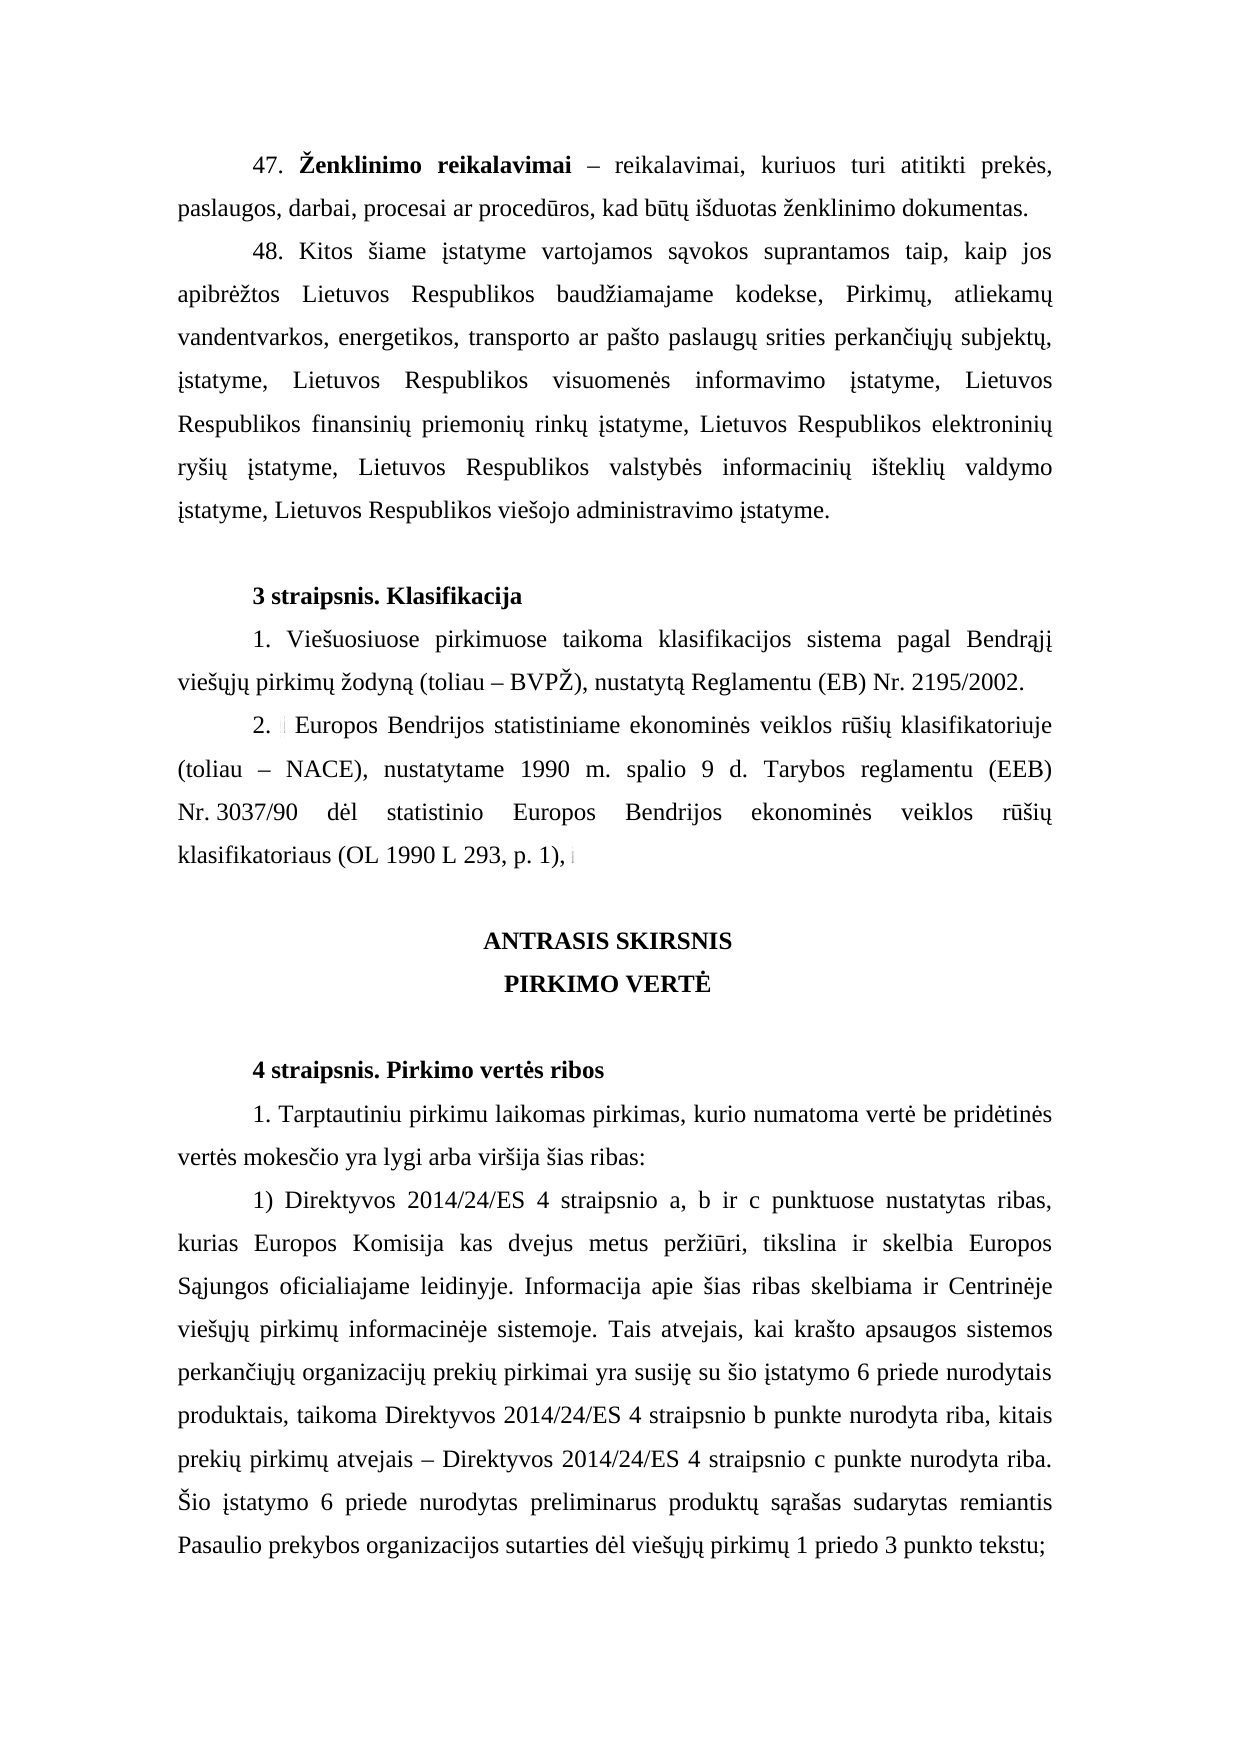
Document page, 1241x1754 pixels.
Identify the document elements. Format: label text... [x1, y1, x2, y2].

text 48. Kitos šiame įstatyme vartojamos sąvokos suprantamos taip, kaip jos apibrėžtos Lietuvos Respublikos baudžiamajame kodekse, Pirkimų, atliekamų vandentvarkos, energetikos, transporto ar pašto paslaugų srities perkančiųjų subjektų, įstatyme, Lietuvos Respublikos visuomenės informavimo įstatyme, Lietuvos Respublikos finansinių priemonių rinkų įstatyme, Lietuvos Respublikos elektroninių ryšių įstatyme, Lietuvos Respublikos valstybės informacinių išteklių valdymo įstatyme, Lietuvos Respublikos viešojo administravimo įstatyme. [177, 236, 1053, 524]
text 1) Direktyvos 2014/24/ES 4 straipsnio a, b ir c punktuose nustatytas ribas, kurias Europos Komisija kas dvejus metus peržiūri, tikslina ir skelbia Europos Sąjungos oficialiajame leidinyje. Informacija apie šias ribas skelbiama ir Centrinėje viešųjų pirkimų informacinėje sistemoje. Tais atvejais, kai krašto apsaugos sistemos perkančiųjų organizacijų prekių pirkimai yra susiję su šio įstatymo 6 priede nurodytais produktais, taikoma Direktyvos 2014/24/ES 4 straipsnio b punkte nurodyta riba, kitais prekių pirkimų atvejais – Direktyvos 2014/24/ES 4 straipsnio c punkte nurodyta riba. Šio įstatymo 6 priede nurodytas preliminarus produktų sąrašas sudarytas remiantis Pasaulio prekybos organizacijos sutarties dėl viešųjų pirkimų 1 priedo 3 punkto tekstu; [177, 1185, 1053, 1559]
text PIRKIMO VERTĖ [162, 969, 1053, 998]
text 47. Ženklinimo reikalavimai – reikalavimai, kuriuos turi atitikti prekės, paslaugos, darbai, procesai ar procedūros, kad būtų išduotas ženklinimo dokumentas. [177, 150, 1053, 222]
text ANTRASIS SKIRSNIS [162, 926, 1053, 955]
text 1. Viešuosiuose pirkimuose taikoma klasifikacijos sistema pagal Bendrąjį viešųjų pirkimų žodyną (toliau – BVPŽ), nustatytą Reglamentu (EB) Nr. 2195/2002. [177, 624, 1053, 696]
text 1. Tarptautiniu pirkimu laikomas pirkimas, kurio numatoma vertė be pridėtinės vertės mokesčio yra lygi arba viršija šias ribas: [177, 1099, 1053, 1171]
text 4 straipsnis. Pirkimo vertės ribos [177, 1056, 1053, 1084]
text 3 straipsnis. Klasifikacija [177, 581, 1053, 610]
text 2. Jeigu apibrėžtys BVPŽ ir Europos Bendrijos statistiniame ekonominės veiklos rūšių klasifikatoriuje (toliau – NACE), nustatytame 1990 m. spalio 9 d. Tarybos reglamentu (EEB) Nr. 3037/90 dėl statistinio Europos Bendrijos ekonominės veiklos rūšių klasifikatoriaus (OL 1990 L 293, p. 1), skiriasi, taikoma BVPŽ nomenklatūra. [177, 711, 1053, 869]
